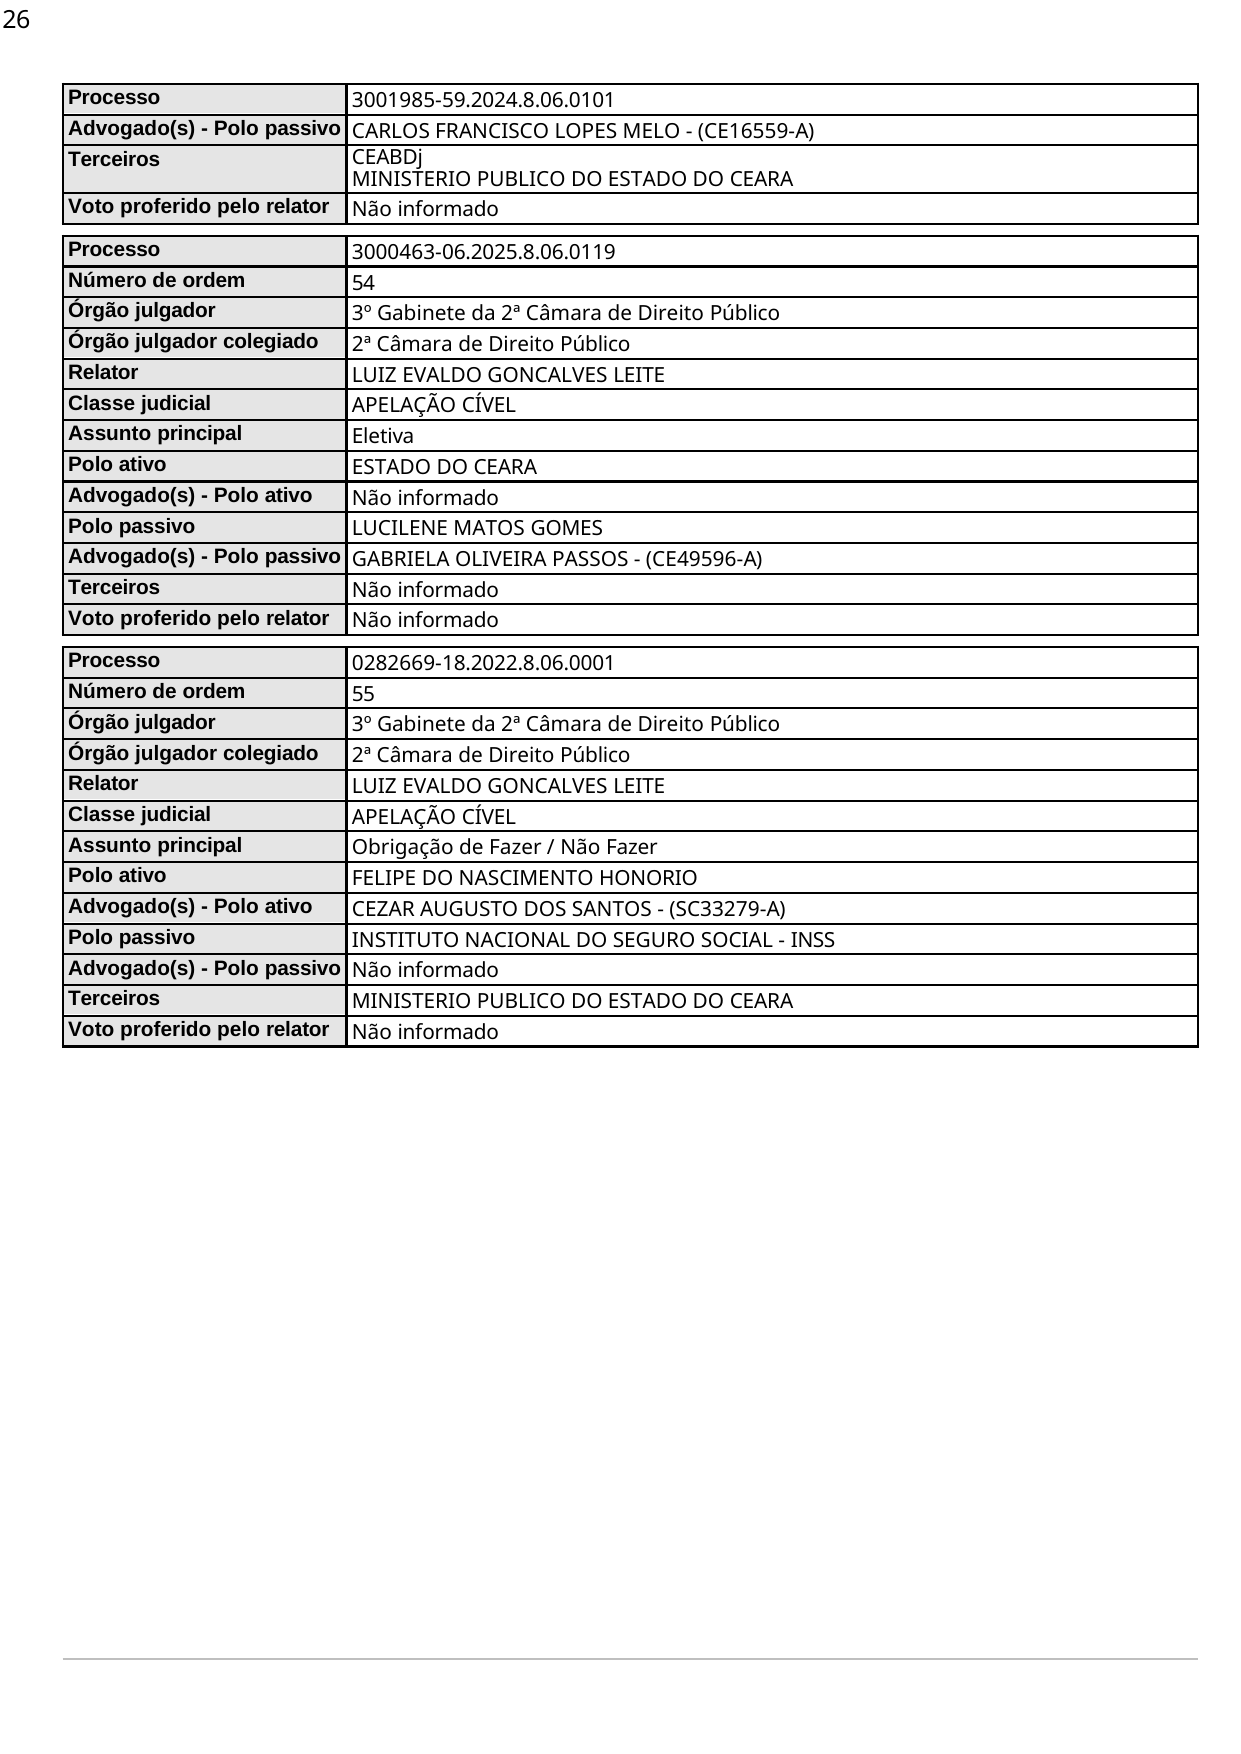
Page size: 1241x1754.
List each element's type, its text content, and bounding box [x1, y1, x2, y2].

table_cell LUIZ EVALDO GONCALVES LEITE [348, 360, 1197, 388]
table_cell Polo ativo [64, 863, 345, 892]
table_cell Não informado [348, 483, 1197, 511]
table_header Processo [64, 237, 345, 265]
table_cell CEZAR AUGUSTO DOS SANTOS - (SC33279-A) [348, 894, 1197, 922]
table_cell Número de ordem [64, 679, 345, 707]
table_cell Não informado [348, 955, 1197, 984]
table_header Processo [64, 648, 345, 677]
table_cell Voto proferido pelo relator [64, 1017, 345, 1045]
table_cell APELAÇÃO CÍVEL [348, 390, 1197, 419]
table_cell INSTITUTO NACIONAL DO SEGURO SOCIAL - INSS [348, 925, 1197, 953]
table_cell Terceiros [64, 575, 345, 603]
table_cell Não informado [348, 1017, 1197, 1045]
table_cell Classe judicial [64, 390, 345, 419]
table_cell Voto proferido pelo relator [64, 194, 345, 223]
table_cell Polo passivo [64, 925, 345, 953]
table_cell Voto proferido pelo relator [64, 605, 345, 634]
table_cell 2ª Câmara de Direito Público [348, 329, 1197, 357]
table_cell Advogado(s) - Polo ativo [64, 483, 345, 511]
table_cell 54 [348, 268, 1197, 296]
table_cell GABRIELA OLIVEIRA PASSOS - (CE49596-A) [348, 544, 1197, 573]
table_cell Relator [64, 771, 345, 799]
table_cell 2ª Câmara de Direito Público [348, 740, 1197, 769]
table_cell CARLOS FRANCISCO LOPES MELO - (CE16559-A) [348, 116, 1197, 144]
table_cell Não informado [348, 194, 1197, 223]
table_cell Advogado(s) - Polo passivo [64, 955, 345, 984]
table_cell Advogado(s) - Polo passivo [64, 116, 345, 144]
table_cell APELAÇÃO CÍVEL [348, 802, 1197, 830]
table_cell Número de ordem [64, 268, 345, 296]
table_cell Órgão julgador [64, 709, 345, 738]
table_cell Assunto principal [64, 832, 345, 861]
table_cell Polo ativo [64, 452, 345, 480]
table_cell MINISTERIO PUBLICO DO ESTADO DO CEARA [348, 986, 1197, 1014]
table_cell Advogado(s) - Polo ativo [64, 894, 345, 922]
table_cell 55 [348, 679, 1197, 707]
table_cell LUIZ EVALDO GONCALVES LEITE [348, 771, 1197, 799]
table_cell Terceiros [64, 986, 345, 1014]
table_cell Eletiva [348, 421, 1197, 450]
table_cell 3º Gabinete da 2ª Câmara de Direito Público [348, 709, 1197, 738]
table_cell CEABDj MINISTERIO PUBLICO DO ESTADO DO CEARA [348, 146, 1197, 192]
table_cell FELIPE DO NASCIMENTO HONORIO [348, 863, 1197, 892]
table_cell Assunto principal [64, 421, 345, 450]
table_header 3000463-06.2025.8.06.0119 [348, 237, 1197, 265]
table_cell Obrigação de Fazer / Não Fazer [348, 832, 1197, 861]
table_cell Polo passivo [64, 513, 345, 542]
table_cell LUCILENE MATOS GOMES [348, 513, 1197, 542]
table_cell Relator [64, 360, 345, 388]
table_cell Órgão julgador colegiado [64, 740, 345, 769]
table_cell Terceiros [64, 146, 345, 192]
table_cell ESTADO DO CEARA [348, 452, 1197, 480]
table_cell 3º Gabinete da 2ª Câmara de Direito Público [348, 298, 1197, 327]
table_cell Não informado [348, 605, 1197, 634]
table_cell Órgão julgador colegiado [64, 329, 345, 357]
table_cell Órgão julgador [64, 298, 345, 327]
table_cell Advogado(s) - Polo passivo [64, 544, 345, 573]
table_cell Classe judicial [64, 802, 345, 830]
table_cell Não informado [348, 575, 1197, 603]
table_header 0282669-18.2022.8.06.0001 [348, 648, 1197, 677]
table_header Processo [64, 85, 345, 113]
table_header 3001985-59.2024.8.06.0101 [348, 85, 1197, 113]
